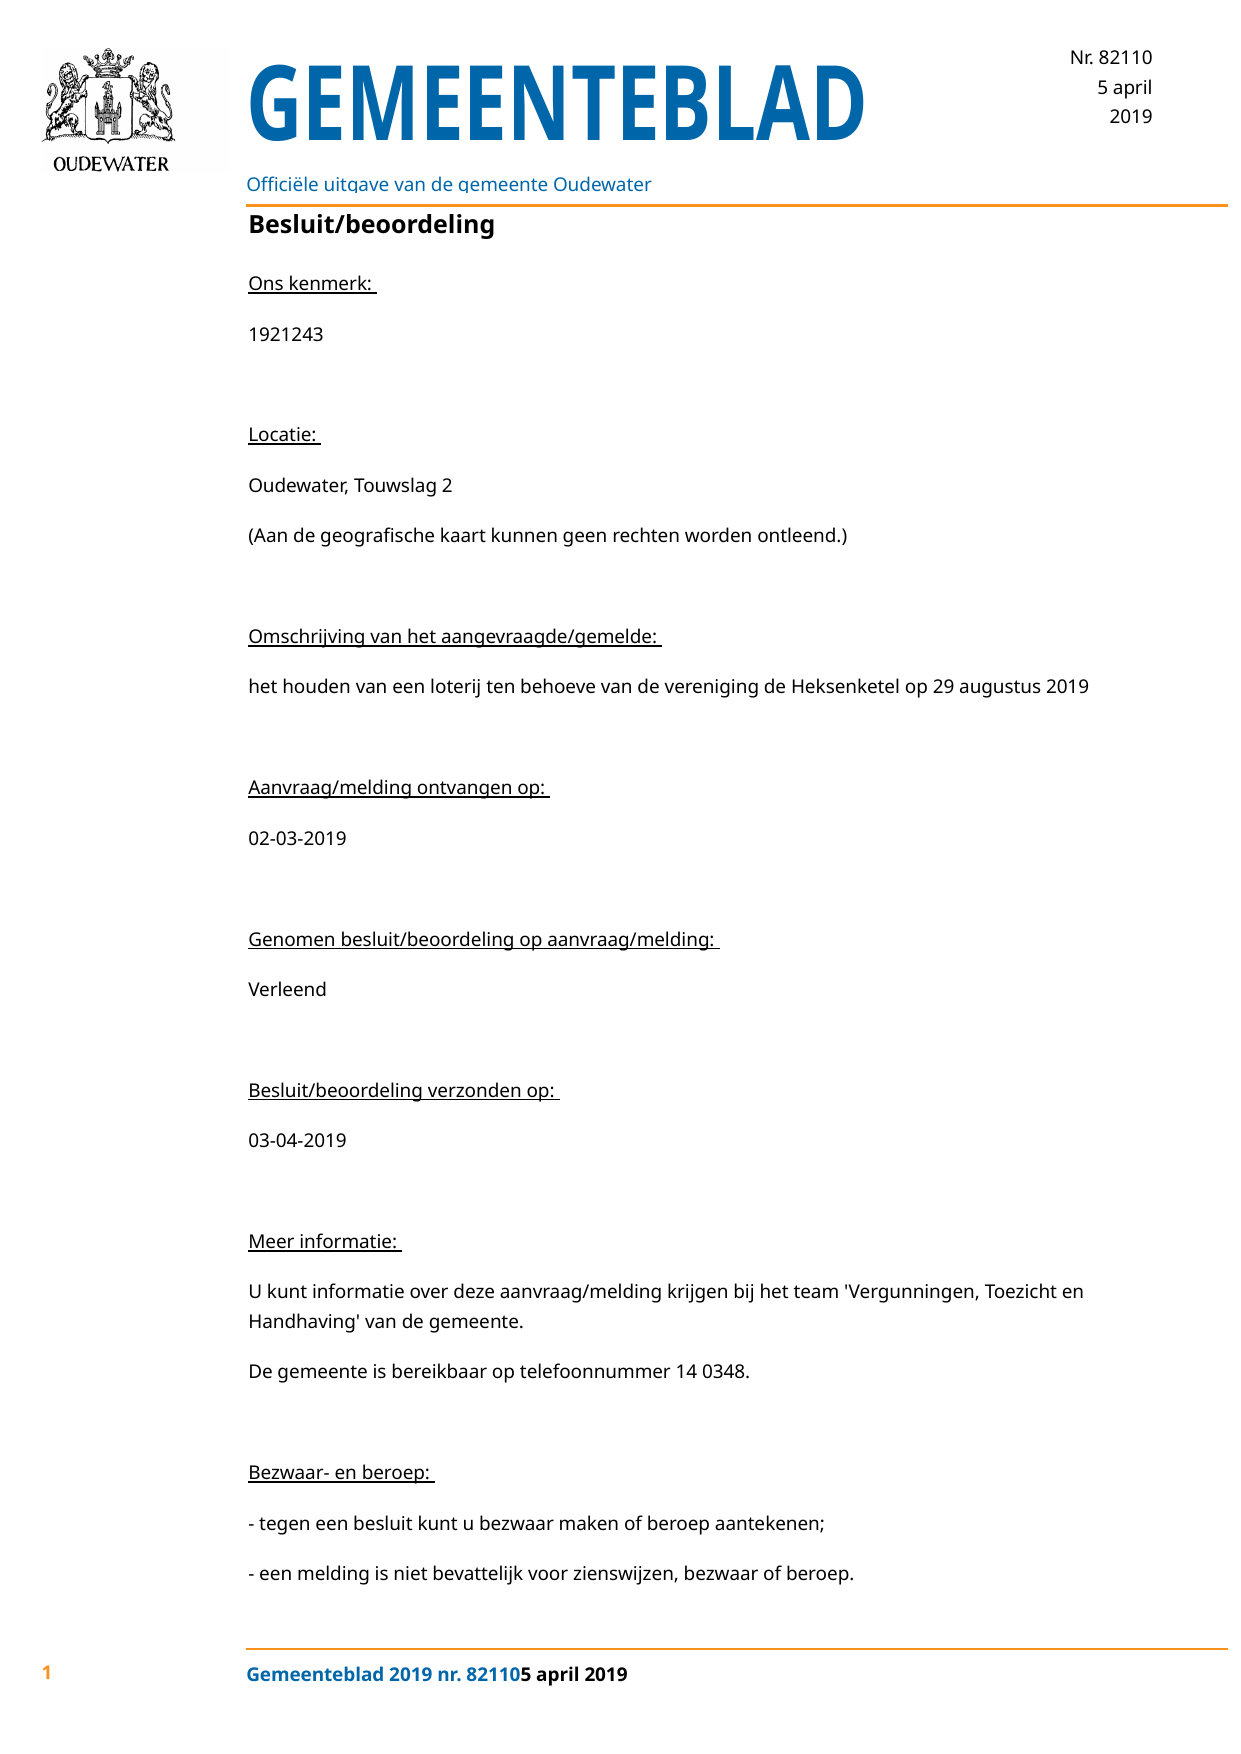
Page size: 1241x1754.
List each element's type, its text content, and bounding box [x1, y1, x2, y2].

text Meer informatie: [248, 1228, 1152, 1254]
text Verleend [248, 976, 1152, 1002]
text De gemeente is bereikbaar op telefoonnummer 14 0348. [248, 1359, 1152, 1384]
text U kunt informatie over deze aanvraag/melding krijgen bij het team 'Vergunningen, Toezicht en Handhaving' van de gemeente. [248, 1279, 1152, 1334]
picture [41, 47, 231, 172]
text Besluit/beoordeling [248, 207, 1152, 241]
text Aanvraag/melding ontvangen op: [248, 774, 1152, 800]
text Besluit/beoordeling verzonden op: [248, 1077, 1152, 1103]
text - tegen een besluit kunt u bezwaar maken of beroep aantekenen; [248, 1510, 1152, 1536]
text Ons kenmerk: [248, 270, 1152, 296]
text 02-03-2019 [248, 825, 1152, 851]
text (Aan de geografische kaart kunnen geen rechten worden ontleend.) [248, 522, 1152, 548]
text 03-04-2019 [248, 1127, 1152, 1153]
text 1921243 [248, 321, 1152, 346]
text het houden van een loterij ten behoeve van de vereniging de Heksenketel op 29 augustus 2019 [248, 674, 1152, 699]
text Oudewater, Touwslag 2 [248, 472, 1152, 498]
text Omschrijving van het aangevraagde/gemelde: [248, 623, 1152, 649]
text Locatie: [248, 422, 1152, 447]
text Genomen besluit/beoordeling op aanvraag/melding: [248, 926, 1152, 951]
text - een melding is niet bevattelijk voor zienswijzen, bezwaar of beroep. [248, 1560, 1152, 1586]
text Bezwaar- en beroep: [248, 1459, 1152, 1485]
